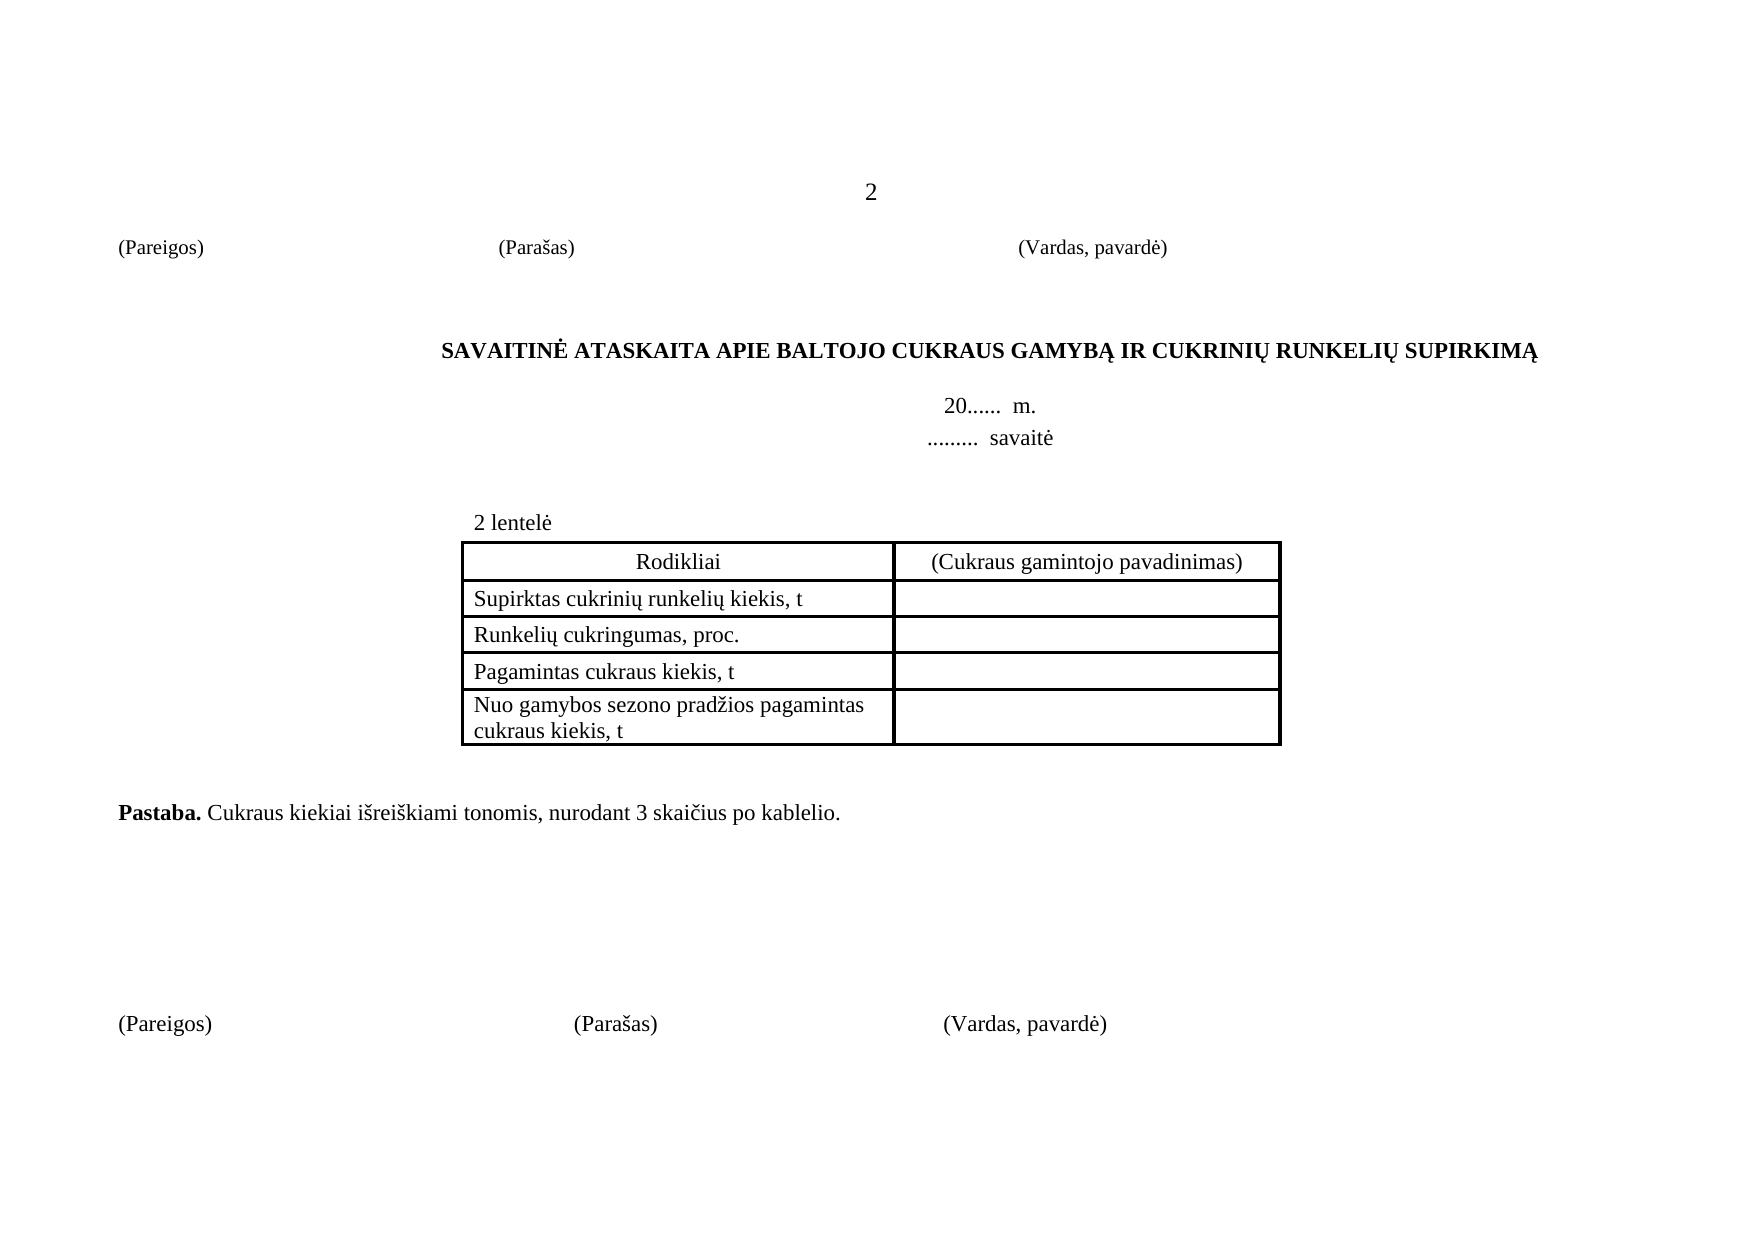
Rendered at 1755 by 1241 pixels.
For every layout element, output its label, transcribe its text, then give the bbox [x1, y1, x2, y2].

table_cell Runkelių cukringumas, proc. [464, 618, 892, 651]
table_cell [896, 654, 1278, 687]
table_cell [146, 419, 237, 450]
text Pastaba. Cukraus kiekiai išreiškiami tonomis, nurodant 3 skaičius po kablelio. [118, 799, 1624, 826]
table_header [85, 288, 237, 387]
table_cell Supirktas cukrinių runkelių kiekis, t [464, 582, 892, 615]
table_header SAVAITINĖ ATASKAITA APIE BALTOJO CUKRAUS GAMYBĄ IR CUKRINIŲ RUNKELIŲ SUPIRKIMĄ [237, 288, 1743, 387]
table_cell ......... savaitė [237, 419, 1743, 450]
table_cell Pagamintas cukraus kiekis, t [464, 654, 892, 687]
table_cell [896, 618, 1278, 651]
table_cell [85, 388, 146, 419]
text (Pareigos) (Parašas) (Vardas, pavardė) [118, 235, 1624, 259]
table_cell [146, 388, 237, 419]
table_cell 20...... m. [237, 388, 1743, 419]
table_cell Rodikliai [464, 544, 892, 579]
table_cell (Cukraus gamintojo pavadinimas) [896, 544, 1278, 579]
table_cell [85, 419, 146, 450]
table_cell Nuo gamybos sezono pradžios pagamintas cukraus kiekis, t [464, 691, 892, 743]
table_header 2 lentelė [463, 503, 1280, 541]
text (Pareigos) (Parašas) (Vardas, pavardė) [118, 1010, 1624, 1036]
table_cell [896, 691, 1278, 743]
table_cell [896, 582, 1278, 615]
